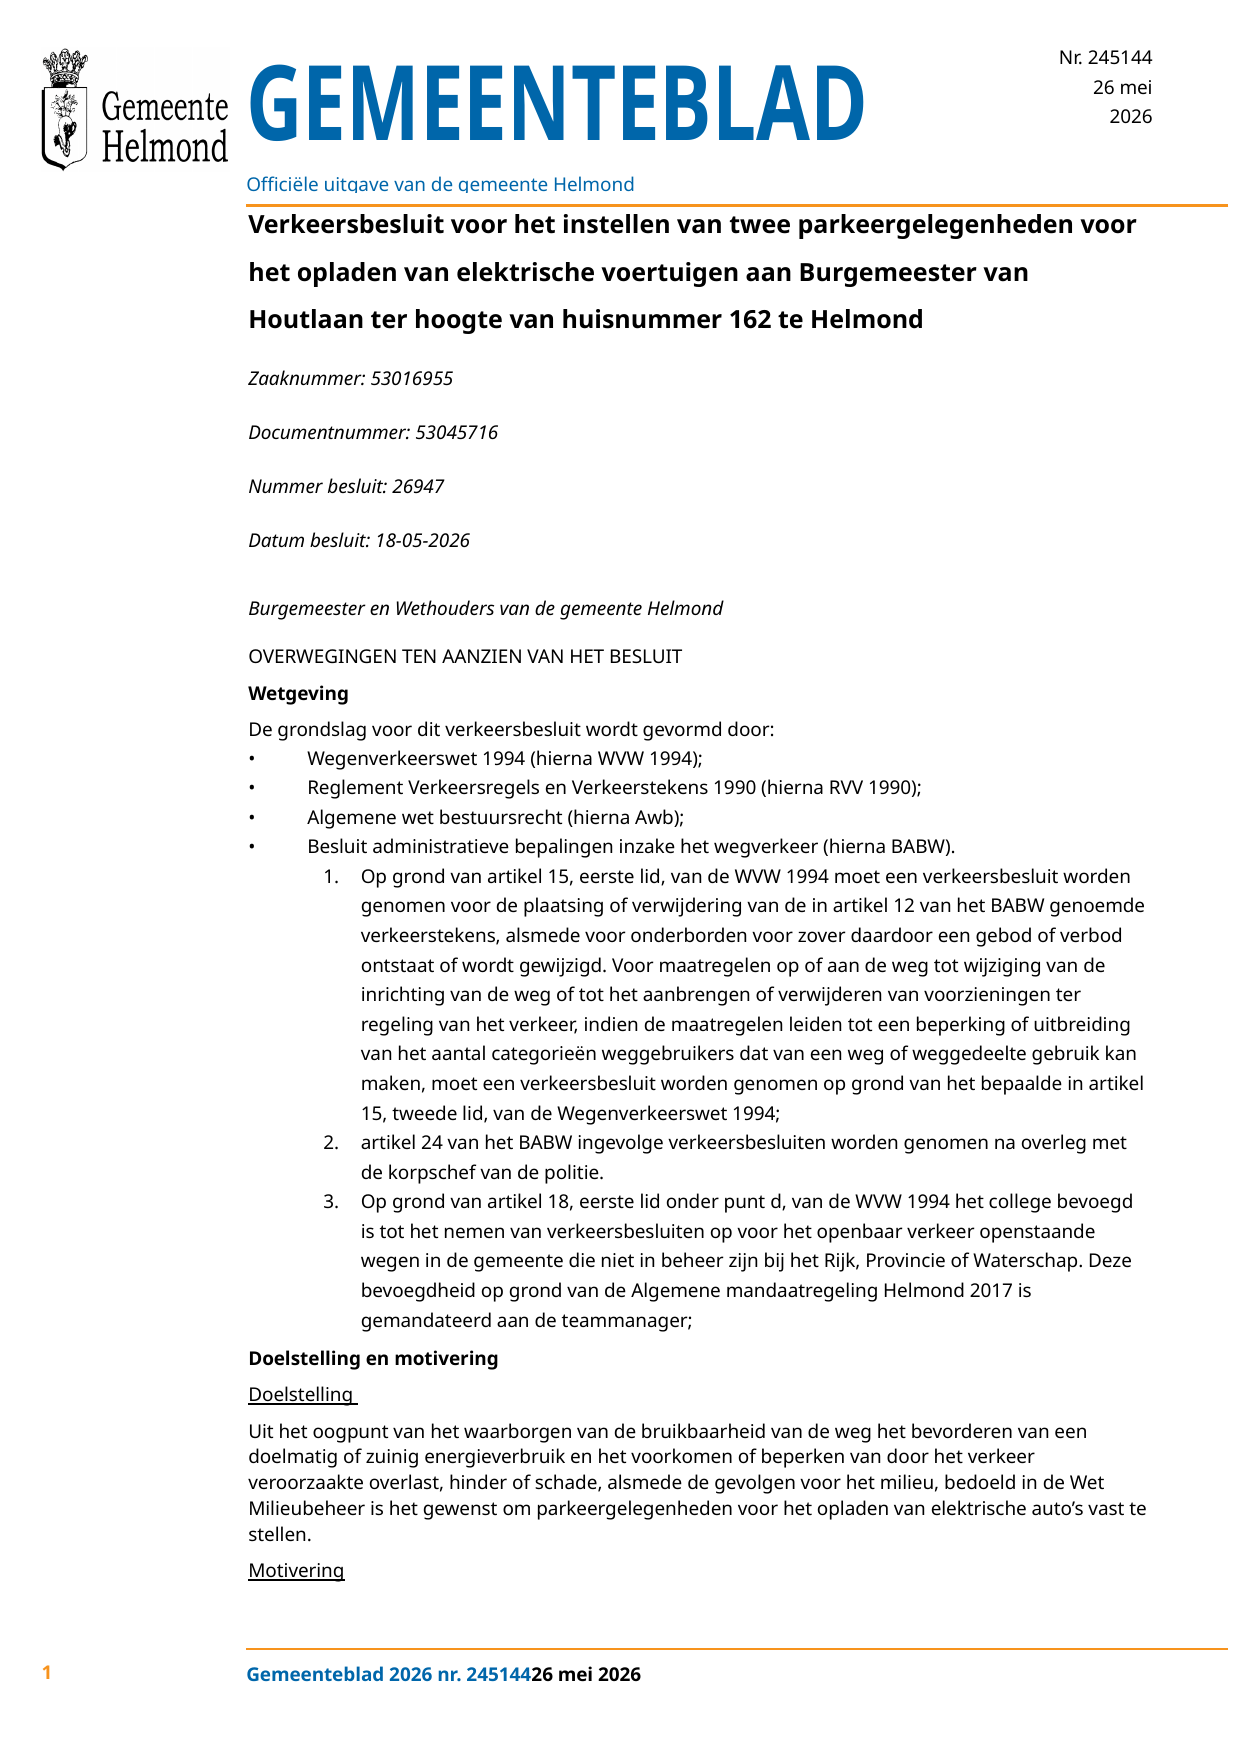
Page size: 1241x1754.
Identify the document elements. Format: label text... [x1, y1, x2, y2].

text Datum besluit: 18-05-2026 [248, 528, 1152, 553]
text Uit het oogpunt van het waarborgen van de bruikbaarheid van de weg het bevorderen van een doelmatig of zuinig energieverbruik en het voorkomen of beperken van door het verkeer veroorzaakte overlast, hinder of schade, alsmede de gevolgen voor het milieu, bedoeld in de Wet Milieubeheer is het gewenst om parkeergelegenheden voor het opladen van elektrische auto’s vast te stellen. [248, 1418, 1152, 1547]
text Documentnummer: 53045716 [248, 419, 1152, 445]
text Doelstelling en motivering [248, 1345, 1152, 1370]
text OVERWEGINGEN TEN AANZIEN VAN HET BESLUIT [248, 643, 1152, 669]
list Algemene wet bestuursrecht (hierna Awb); [248, 804, 1152, 829]
text Verkeersbesluit voor het instellen van twee parkeergelegenheden voor het opladen van elektrische voertuigen aan Burgemeester van Houtlaan ter hoogte van huisnummer 162 te Helmond [248, 207, 1152, 336]
text Nummer besluit: 26947 [248, 474, 1152, 499]
list Besluit administratieve bepalingen inzake het wegverkeer (hierna BABW). [248, 833, 1152, 859]
list Op grond van artikel 18, eerste lid onder punt d, van de WVW 1994 het college bevoegd is tot het nemen van verkeersbesluiten op voor het openbaar verkeer openstaande wegen in de gemeente die niet in beheer zijn bij het Rijk, Provincie of Waterschap. Deze bevoegdheid op grond van de Algemene mandaatregeling Helmond 2017 is gemandateerd aan de teammanager; [323, 1188, 1152, 1332]
text Zaaknummer: 53016955 [248, 366, 1152, 391]
list Wegenverkeerswet 1994 (hierna WVW 1994); [248, 745, 1152, 770]
list Op grond van artikel 15, eerste lid, van de WVW 1994 moet een verkeersbesluit worden genomen voor de plaatsing of verwijdering van de in artikel 12 van het BABW genoemde verkeerstekens, alsmede voor onderborden voor zover daardoor een gebod of verbod ontstaat of wordt gewijzigd. Voor maatregelen op of aan de weg tot wijziging van de inrichting van de weg of tot het aanbrengen of verwijderen van voorzieningen ter regeling van het verkeer, indien de maatregelen leiden tot een beperking of uitbreiding van het aantal categorieën weggebruikers dat van een weg of weggedeelte gebruik kan maken, moet een verkeersbesluit worden genomen op grond van het bepaalde in artikel 15, tweede lid, van de Wegenverkeerswet 1994; [323, 863, 1152, 1125]
text Doelstelling [248, 1381, 1152, 1407]
list Reglement Verkeersregels en Verkeerstekens 1990 (hierna RVV 1990); [248, 774, 1152, 800]
text Wetgeving [248, 680, 1152, 705]
text Motivering [248, 1558, 1152, 1583]
text Burgemeester en Wethouders van de gemeente Helmond [248, 595, 1152, 621]
text De grondslag voor dit verkeersbesluit wordt gevormd door: [248, 716, 1152, 742]
picture [41, 47, 231, 172]
list artikel 24 van het BABW ingevolge verkeersbesluiten worden genomen na overleg met de korpschef van de politie. [323, 1129, 1152, 1184]
